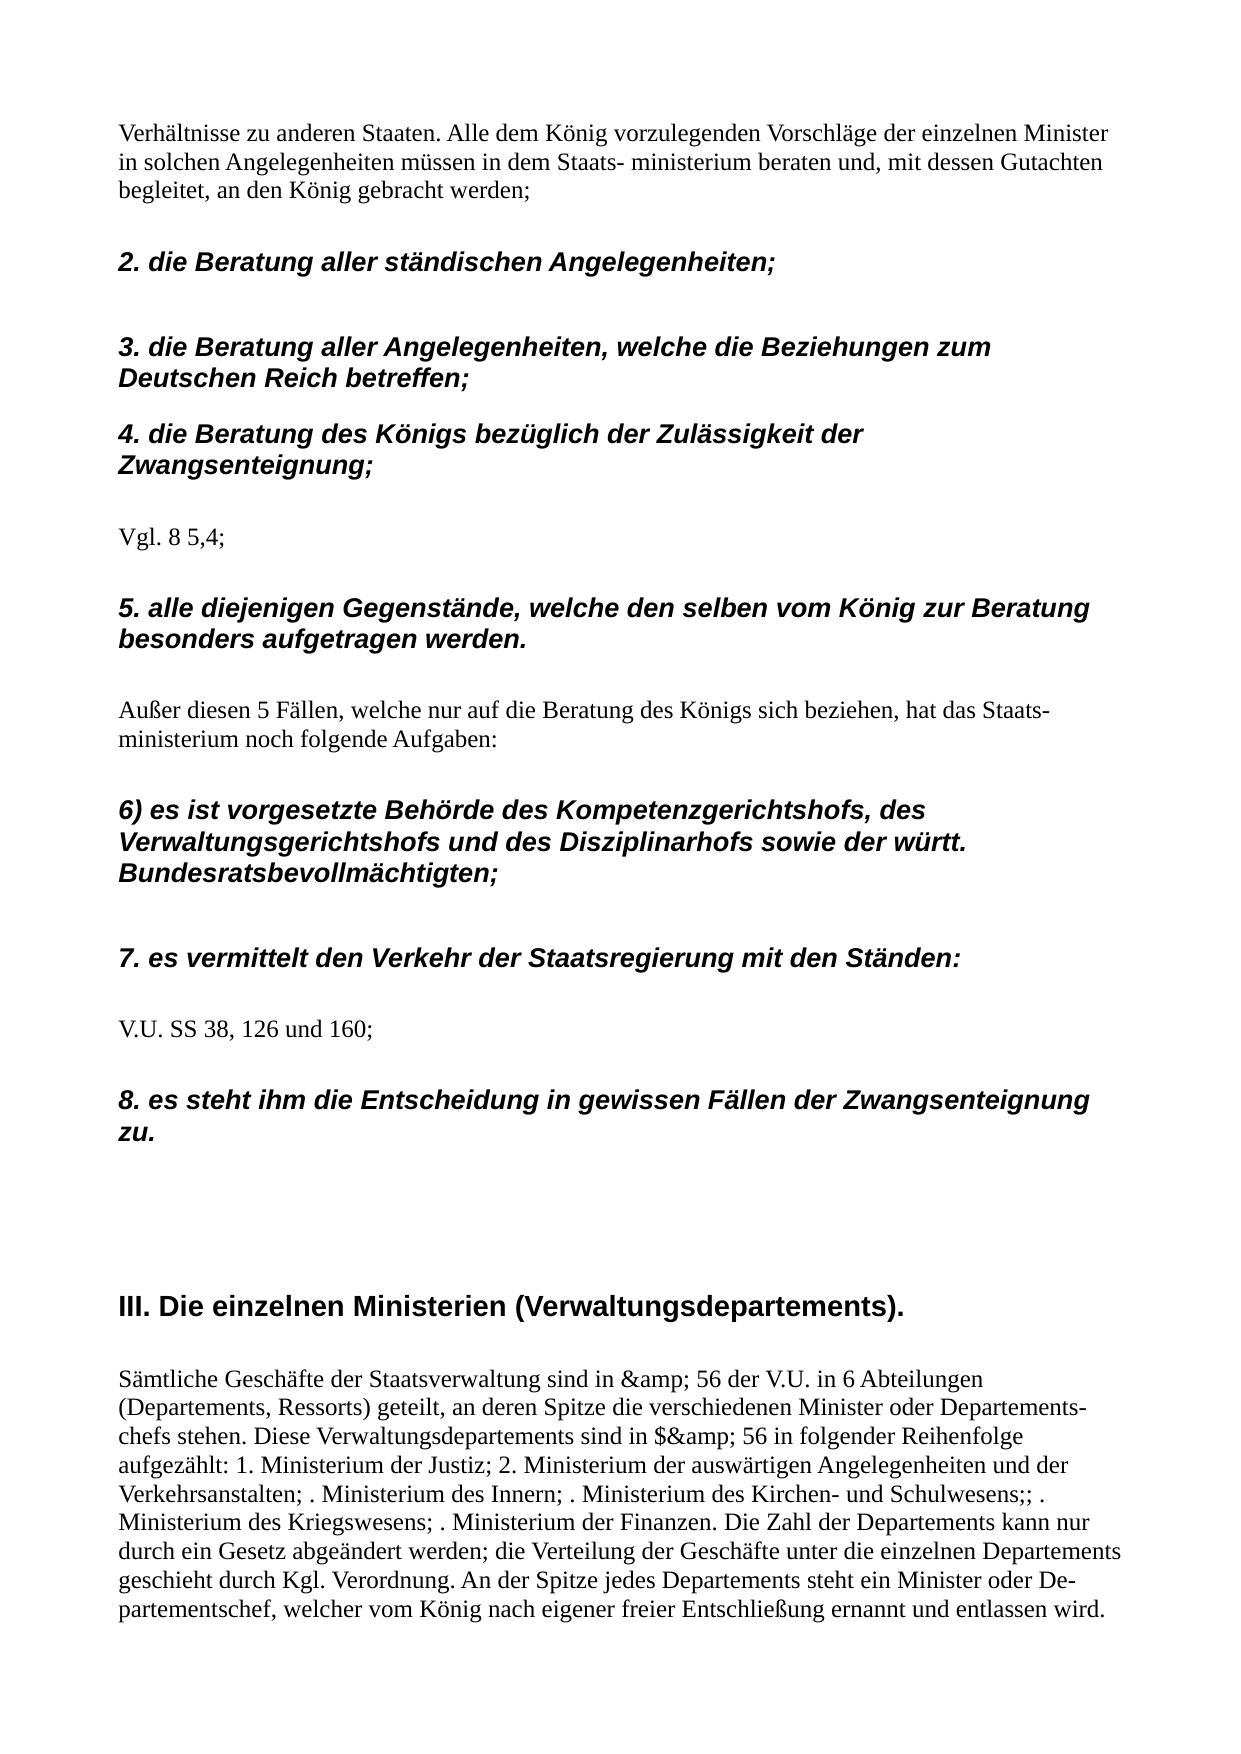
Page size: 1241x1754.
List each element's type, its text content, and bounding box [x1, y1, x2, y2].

subtitle III. Die einzelnen Ministerien (Verwaltungsdepartements). [118, 1289, 1122, 1322]
text Außer diesen 5 Fällen, welche nur auf die Beratung des Königs sich beziehen, hat das Staats- ministerium noch folgende Aufgaben: [118, 696, 1122, 753]
subtitle 6) es ist vorgesetzte Behörde des Kompetenzgerichtshofs, des Verwaltungsgerichtshofs und des Disziplinarhofs sowie der württ. Bundesratsbevollmächtigten; [118, 794, 1122, 888]
text Vgl. 8 5,4; [118, 522, 1122, 551]
text Verhältnisse zu anderen Staaten. Alle dem König vorzulegenden Vorschläge der einzelnen Minister in solchen Angelegenheiten müssen in dem Staats- ministerium beraten und, mit dessen Gutachten begleitet, an den König gebracht werden; [118, 118, 1122, 204]
subtitle 3. die Beratung aller Angelegenheiten, welche die Beziehungen zum Deutschen Reich betreffen; [118, 331, 1122, 393]
subtitle 5. alle diejenigen Gegenstände, welche den selben vom König zur Beratung besonders aufgetragen werden. [118, 592, 1122, 654]
text V.U. SS 38, 126 und 160; [118, 1014, 1122, 1043]
subtitle 4. die Beratung des Königs bezüglich der Zulässigkeit der Zwangsenteignung; [118, 418, 1122, 481]
subtitle 2. die Beratung aller ständischen Angelegenheiten; [118, 246, 1122, 277]
subtitle 8. es steht ihm die Entscheidung in gewissen Fällen der Zwangsenteignung zu. [118, 1084, 1122, 1147]
text Sämtliche Geschäfte der Staatsverwaltung sind in &amp; 56 der V.U. in 6 Abteilungen (Departements, Ressorts) geteilt, an deren Spitze die verschiedenen Minister oder Departements- chefs stehen. Diese Verwaltungsdepartements sind in $&amp; 56 in folgender Reihenfolge aufgezählt: 1. Ministerium der Justiz; 2. Ministerium der auswärtigen Angelegenheiten und der Verkehrsanstalten; . Ministerium des Innern; . Ministerium des Kirchen- und Schulwesens;; . Ministerium des Kriegswesens; . Ministerium der Finanzen. Die Zahl der Departements kann nur durch ein Gesetz abgeändert werden; die Verteilung der Geschäfte unter die einzelnen Departements geschieht durch Kgl. Verordnung. An der Spitze jedes Departements steht ein Minister oder De- partementschef, welcher vom König nach eigener freier Entschließung ernannt und entlassen wird. [118, 1364, 1122, 1622]
subtitle 7. es vermittelt den Verkehr der Staatsregierung mit den Ständen: [118, 942, 1122, 973]
